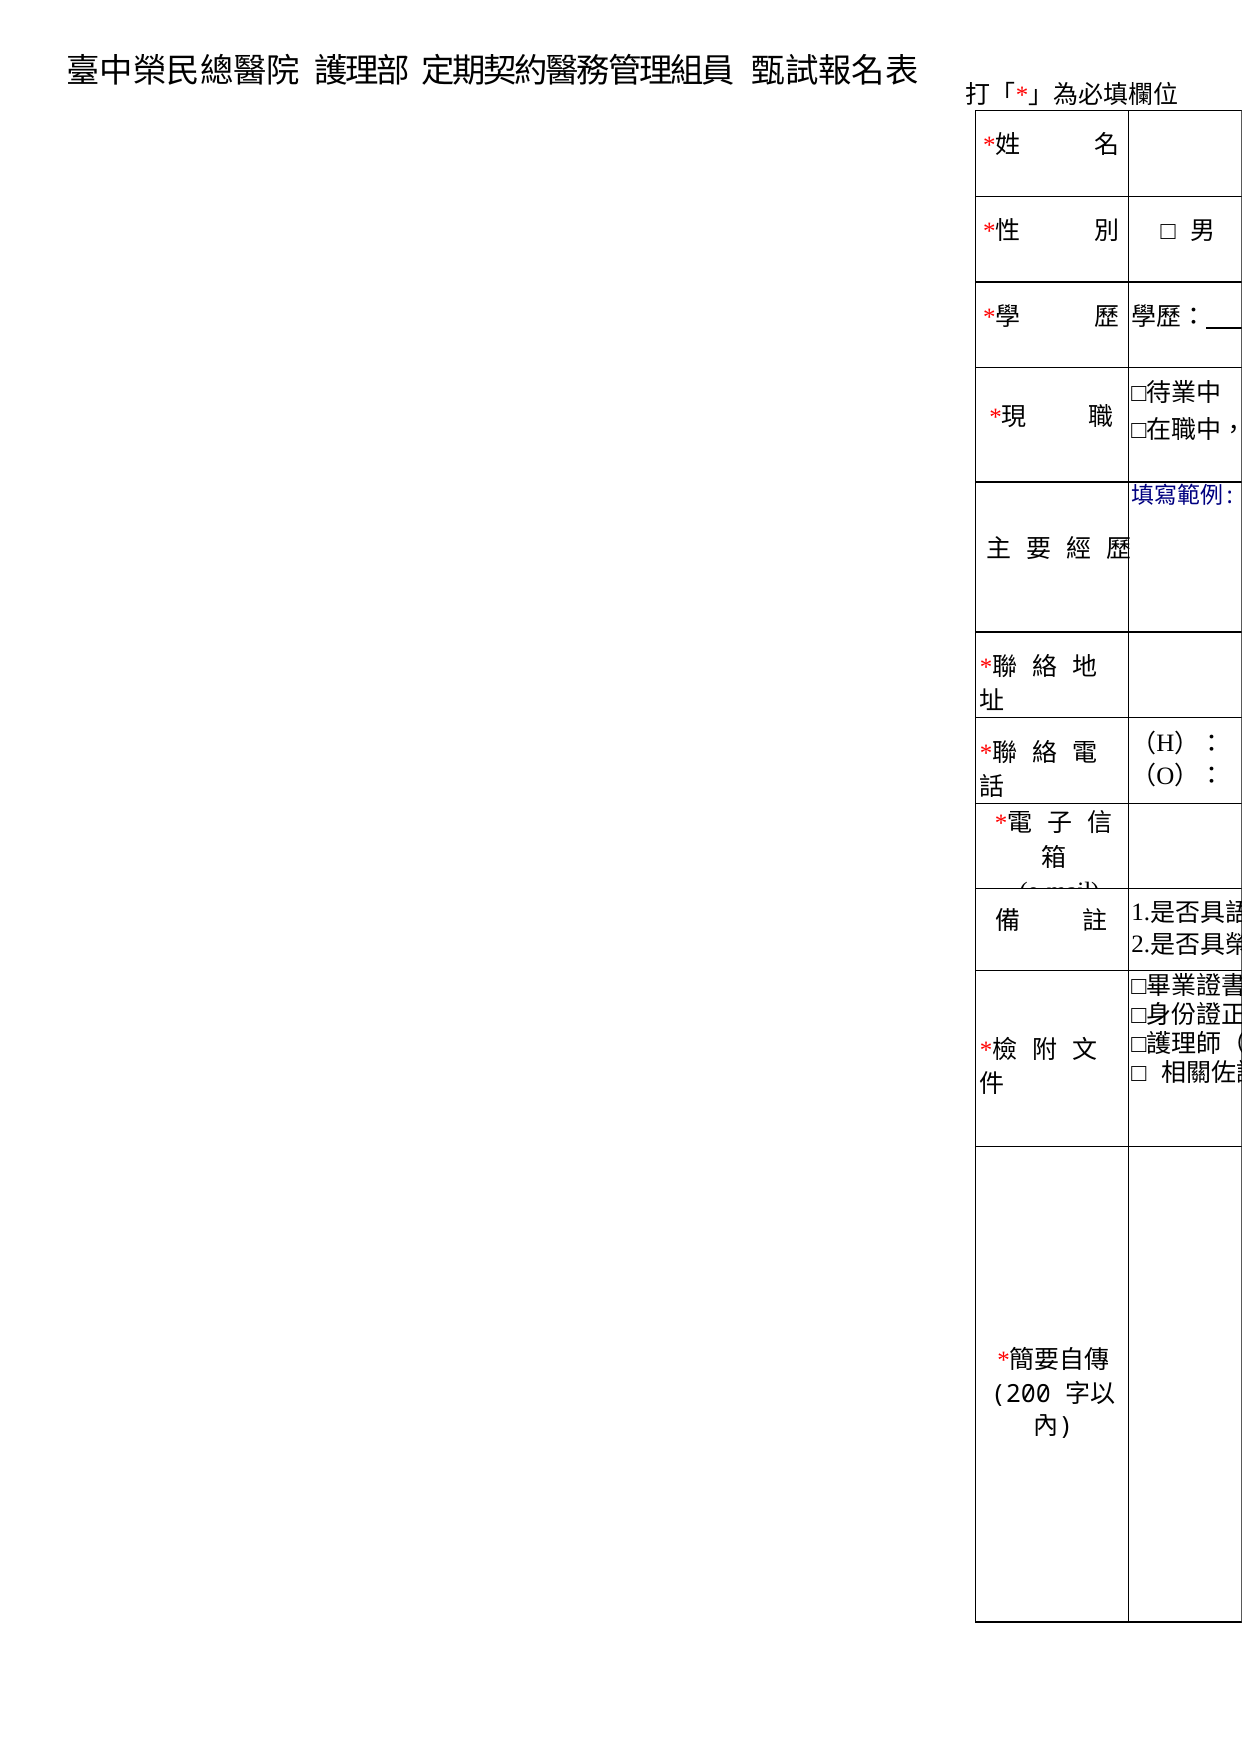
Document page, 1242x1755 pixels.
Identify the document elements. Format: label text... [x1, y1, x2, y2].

text 臺中榮民總醫院 護理部 定期契約醫務管理組員 甄試報名表 [46, 46, 953, 89]
table_cell 主 要 經 歷 [976, 483, 1128, 631]
table_cell [1129, 804, 1241, 888]
table_cell *簡要自傳 (200 字以內) [976, 1147, 1128, 1621]
table_cell 學歷： 畢業（ 年 月） [1129, 283, 1241, 367]
table_cell *檢 附 文 件 [976, 971, 1128, 1146]
table_header *姓 名 [976, 111, 1128, 196]
table_cell □畢業證書影本 □身份證正反面影本 □護理師（護士）證書正反面影本 □ 相關佐證文件資料(工作經歷、英檢影本等) [1129, 971, 1241, 1146]
table_cell [1129, 1147, 1241, 1621]
table_cell *電 子 信 箱 (e-mail) [976, 804, 1128, 888]
table_cell *聯 絡 地 址 [976, 633, 1128, 717]
table_cell □ 男 □ 女 [1129, 197, 1241, 281]
table_cell [1129, 633, 1241, 717]
table_cell *性 別 [976, 197, 1128, 281]
table_cell *現 職 [976, 368, 1128, 481]
table_cell □待業中 □在職中，請註明： [1129, 368, 1241, 481]
table_cell 備 註 [976, 889, 1128, 969]
table_header [1129, 111, 1241, 196]
table_cell *聯 絡 電 話 [976, 718, 1128, 803]
table_cell 1.是否具語文能力檢定證明：□是（請註明等級 ，請附證書影本）□否 2.是否具榮民榮眷身份：□是（請附相關資料影本，如榮民證影本）□否 [1129, 889, 1241, 969]
table_cell （H）： （O）： [1129, 718, 1241, 803]
text 打「*」為必填欄位 [965, 76, 1196, 110]
table_cell *學 歷 [976, 283, 1128, 367]
table_cell 填寫範例: OOO醫院個管師 100.05~102.04 臺中榮民總醫院研究助理105.05~112.08 臺中榮民總醫院契約護理師108.05~112.08 OOO國際大藥廠研究護理師105.05~112.08 [1129, 483, 1241, 631]
